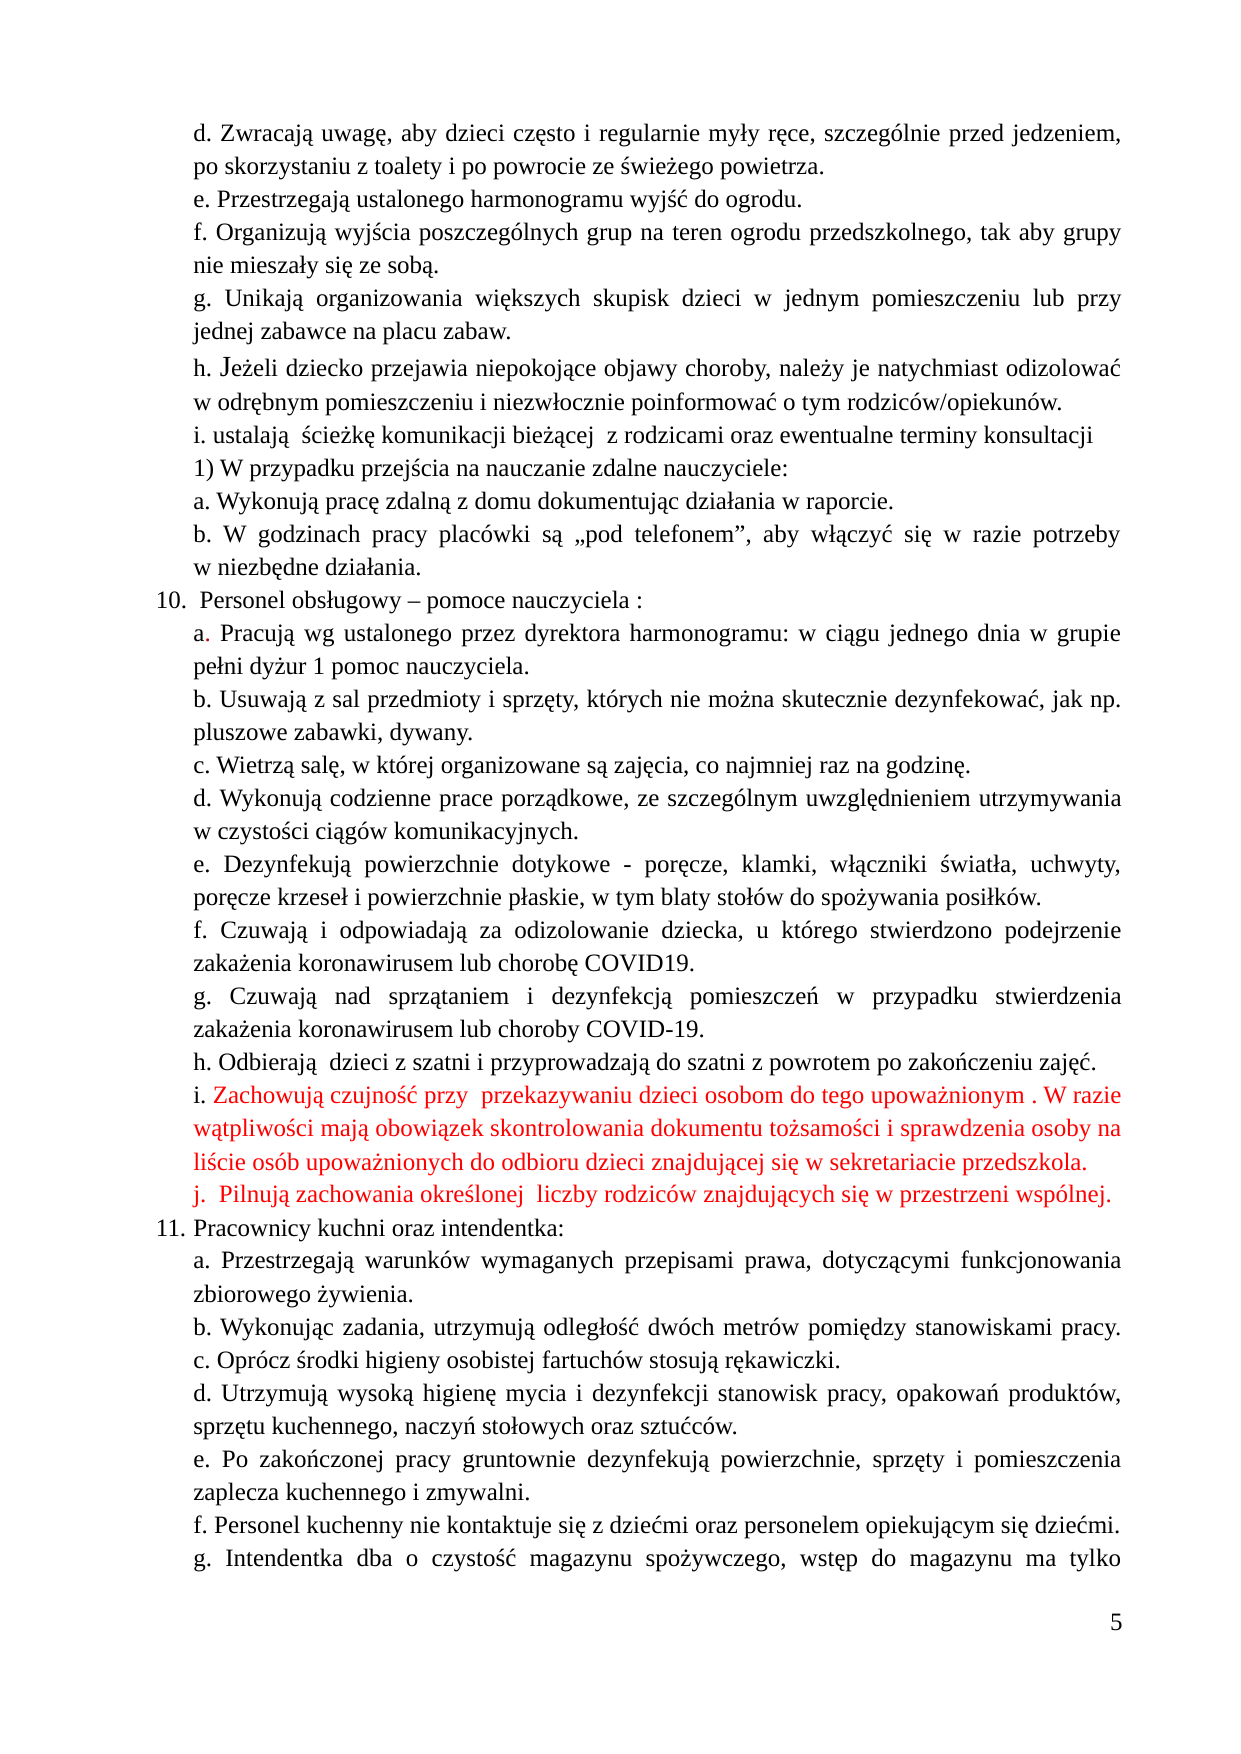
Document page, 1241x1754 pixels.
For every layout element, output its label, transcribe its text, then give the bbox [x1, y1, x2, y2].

list b. Wykonując zadania, utrzymują odległość dwóch metrów pomiędzy stanowiskami pracy. c. Oprócz środki higieny osobistej fartuchów stosują rękawiczki. [156, 1312, 1122, 1373]
list g. Czuwają nad sprzątaniem i dezynfekcją pomieszczeń w przypadku stwierdzenia zakażenia koronawirusem lub choroby COVID-19. [156, 981, 1122, 1043]
list a. Przestrzegają warunków wymaganych przepisami prawa, dotyczącymi funkcjonowania zbiorowego żywienia. [156, 1246, 1122, 1307]
list c. Wietrzą salę, w której organizowane są zajęcia, co najmniej raz na godzinę. [156, 750, 1122, 779]
list a. Wykonują pracę zdalną z domu dokumentując działania w raporcie. [156, 486, 1122, 515]
list f. Organizują wyjścia poszczególnych grup na teren ogrodu przedszkolnego, tak aby grupy nie mieszały się ze sobą. [156, 217, 1122, 279]
list e. Dezynfekują powierzchnie dotykowe - poręcze, klamki, włączniki światła, uchwyty, poręcze krzeseł i powierzchnie płaskie, w tym blaty stołów do spożywania posiłków. [156, 849, 1122, 911]
list 1) W przypadku przejścia na nauczanie zdalne nauczyciele: [156, 453, 1122, 482]
list d. Wykonują codzienne prace porządkowe, ze szczególnym uwzględnieniem utrzymywania w czystości ciągów komunikacyjnych. [156, 783, 1122, 845]
list f. Personel kuchenny nie kontaktuje się z dziećmi oraz personelem opiekującym się dziećmi. [156, 1510, 1122, 1538]
list i. ustalają ścieżkę komunikacji bieżącej z rodzicami oraz ewentualne terminy konsultacji [156, 420, 1122, 449]
list h. Odbierają dzieci z szatni i przyprowadzają do szatni z powrotem po zakończeniu zajęć. [156, 1047, 1122, 1076]
list g. Intendentka dba o czystość magazynu spożywczego, wstęp do magazynu ma tylko [156, 1543, 1122, 1572]
list f. Czuwają i odpowiadają za odizolowanie dziecka, u którego stwierdzono podejrzenie zakażenia koronawirusem lub chorobę COVID19. [156, 915, 1122, 977]
list h. Jeżeli dziecko przejawia niepokojące objawy choroby, należy je natychmiast odizolować w odrębnym pomieszczeniu i niezwłocznie poinformować o tym rodziców/opiekunów. [156, 349, 1122, 416]
list e. Po zakończonej pracy gruntownie dezynfekują powierzchnie, sprzęty i pomieszczenia zaplecza kuchennego i zmywalni. [156, 1444, 1122, 1506]
list a. Pracują wg ustalonego przez dyrektora harmonogramu: w ciągu jednego dnia w grupie pełni dyżur 1 pomoc nauczyciela. [156, 618, 1122, 680]
list Personel obsługowy – pomoce nauczyciela : [156, 585, 1122, 614]
list e. Przestrzegają ustalonego harmonogramu wyjść do ogrodu. [156, 184, 1122, 213]
list b. W godzinach pracy placówki są „pod telefonem”, aby włączyć się w razie potrzeby w niezbędne działania. [156, 519, 1122, 581]
list d. Zwracają uwagę, aby dzieci często i regularnie myły ręce, szczególnie przed jedzeniem, po skorzystaniu z toalety i po powrocie ze świeżego powietrza. [156, 118, 1122, 180]
list b. Usuwają z sal przedmioty i sprzęty, których nie można skutecznie dezynfekować, jak np. pluszowe zabawki, dywany. [156, 684, 1122, 746]
list i. Zachowują czujność przy przekazywaniu dzieci osobom do tego upoważnionym . W razie wątpliwości mają obowiązek skontrolowania dokumentu tożsamości i sprawdzenia osoby na liście osób upoważnionych do odbioru dzieci znajdującej się w sekretariacie przedszkola. [156, 1081, 1122, 1175]
list Pracownicy kuchni oraz intendentka: [156, 1213, 1122, 1241]
list g. Unikają organizowania większych skupisk dzieci w jednym pomieszczeniu lub przy jednej zabawce na placu zabaw. [156, 283, 1122, 345]
list j. Pilnują zachowania określonej liczby rodziców znajdujących się w przestrzeni wspólnej. [156, 1179, 1122, 1208]
list d. Utrzymują wysoką higienę mycia i dezynfekcji stanowisk pracy, opakowań produktów, sprzętu kuchennego, naczyń stołowych oraz sztućców. [156, 1378, 1122, 1439]
